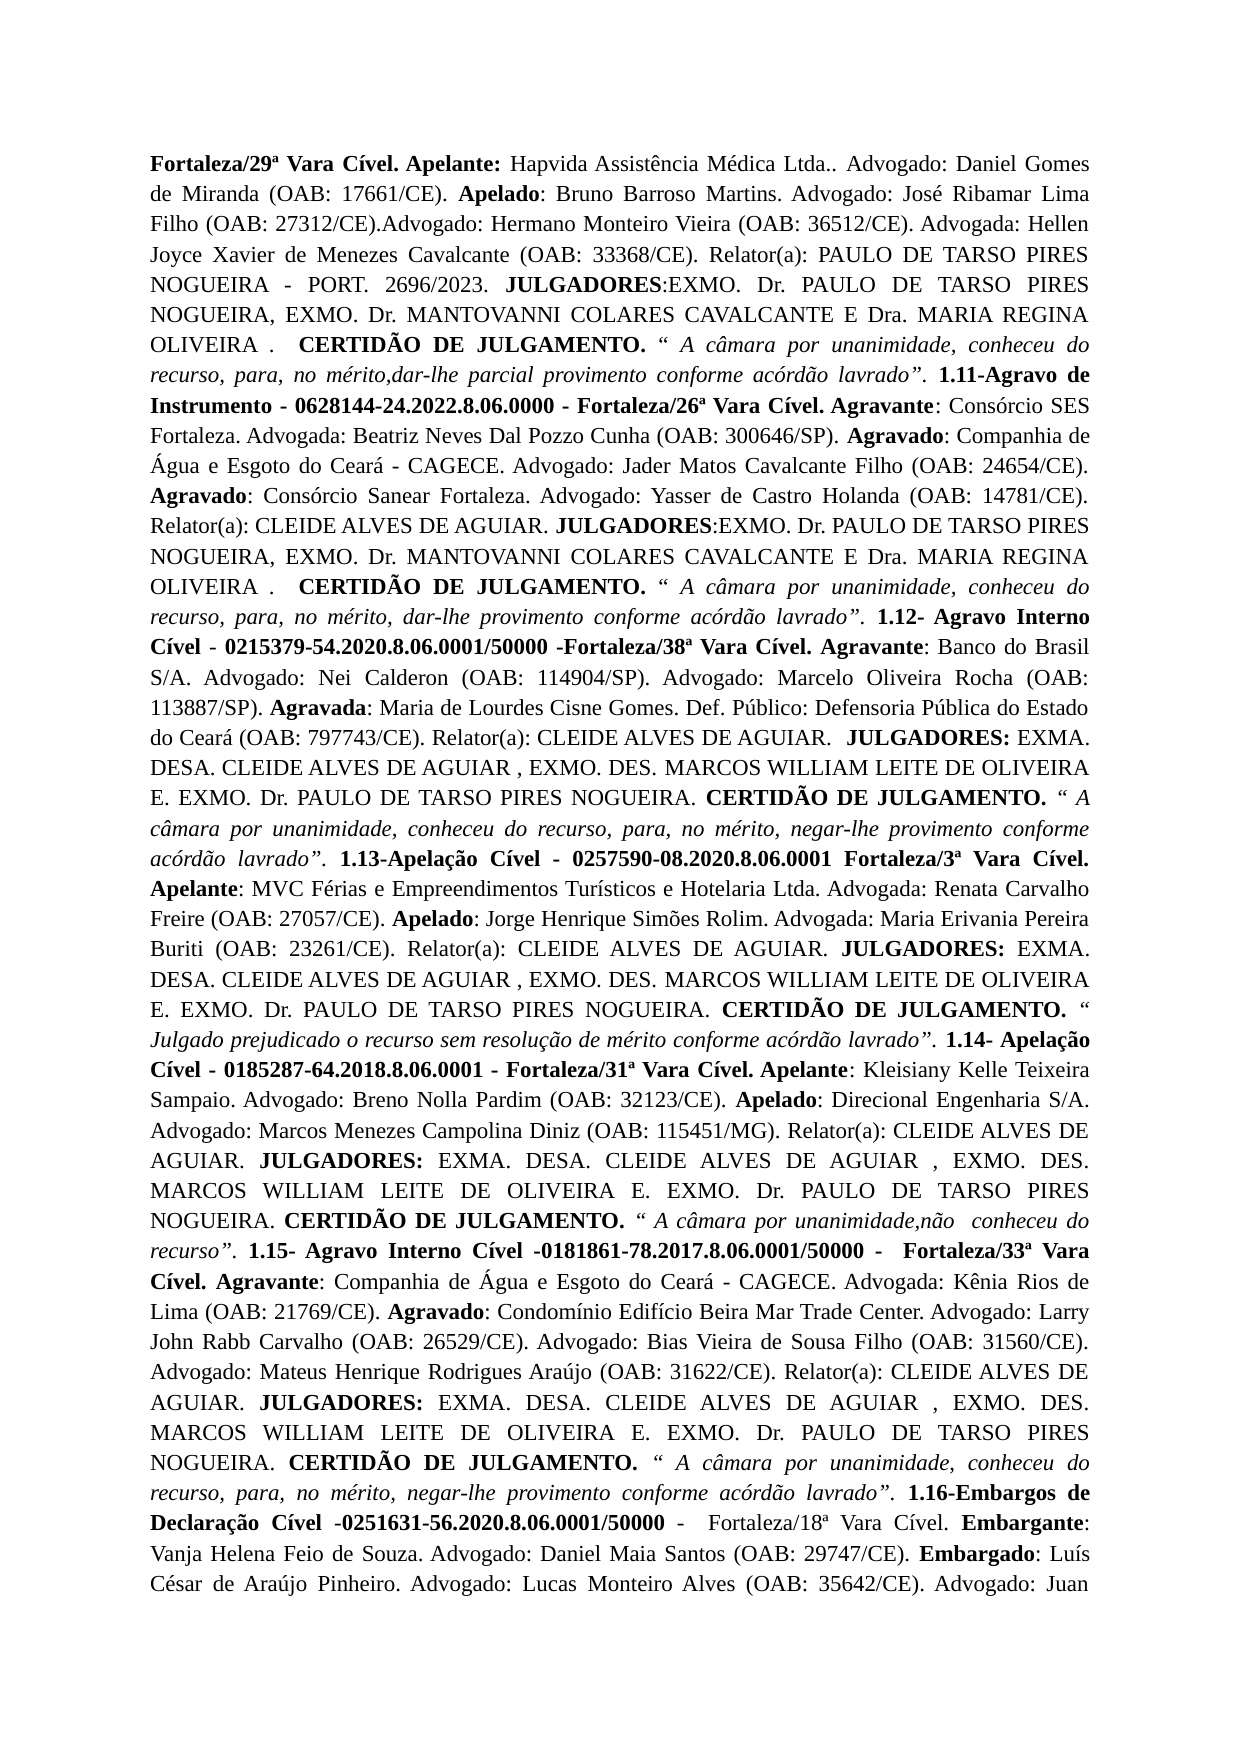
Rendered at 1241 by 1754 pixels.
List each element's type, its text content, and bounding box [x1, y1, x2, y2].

text - Fortaleza/29ª Vara Cível. Apelante: Hapvida Assistência Médica Ltda.. Advogado: Daniel Gomes de Miranda (OAB: 17661/CE). Apelado: Bruno Barroso Martins. Advogado: José Ribamar Lima Filho (OAB: 27312/CE).Advogado: Hermano Monteiro Vieira (OAB: 36512/CE). Advogada: Hellen Joyce Xavier de Menezes Cavalcante (OAB: 33368/CE). Relator(a): PAULO DE TARSO PIRES NOGUEIRA - PORT. 2696/2023. JULGADORES:EXMO. Dr. PAULO DE TARSO PIRES NOGUEIRA, EXMO. Dr. MANTOVANNI COLARES CAVALCANTE E Dra. MARIA REGINA OLIVEIRA . CERTIDÃO DE JULGAMENTO. “ A câmara por unanimidade, conheceu do recurso, para, no mérito,dar-lhe parcial provimento conforme acórdão lavrado”. 1.11-Agravo de Instrumento - 0628144-24.2022.8.06.0000 - Fortaleza/26ª Vara Cível. Agravante: Consórcio SES Fortaleza. Advogada: Beatriz Neves Dal Pozzo Cunha (OAB: 300646/SP). Agravado: Companhia de Água e Esgoto do Ceará - CAGECE. Advogado: Jader Matos Cavalcante Filho (OAB: 24654/CE). Agravado: Consórcio Sanear Fortaleza. Advogado: Yasser de Castro Holanda (OAB: 14781/CE). Relator(a): CLEIDE ALVES DE AGUIAR. JULGADORES:EXMO. Dr. PAULO DE TARSO PIRES NOGUEIRA, EXMO. Dr. MANTOVANNI COLARES CAVALCANTE E Dra. MARIA REGINA OLIVEIRA . CERTIDÃO DE JULGAMENTO. “ A câmara por unanimidade, conheceu do recurso, para, no mérito, dar-lhe provimento conforme acórdão lavrado”. 1.12- Agravo Interno Cível - 0215379-54.2020.8.06.0001/50000 -Fortaleza/38ª Vara Cível. Agravante: Banco do Brasil S/A. Advogado: Nei Calderon (OAB: 114904/SP). Advogado: Marcelo Oliveira Rocha (OAB: 113887/SP). Agravada: Maria de Lourdes Cisne Gomes. Def. Público: Defensoria Pública do Estado do Ceará (OAB: 797743/CE). Relator(a): CLEIDE ALVES DE AGUIAR. JULGADORES: EXMA. DESA. CLEIDE ALVES DE AGUIAR , EXMO. DES. MARCOS WILLIAM LEITE DE OLIVEIRA E. EXMO. Dr. PAULO DE TARSO PIRES NOGUEIRA. CERTIDÃO DE JULGAMENTO. “ A câmara por unanimidade, conheceu do recurso, para, no mérito, negar-lhe provimento conforme acórdão lavrado”. 1.13-Apelação Cível - 0257590-08.2020.8.06.0001 Fortaleza/3ª Vara Cível. Apelante: MVC Férias e Empreendimentos Turísticos e Hotelaria Ltda. Advogada: Renata Carvalho Freire (OAB: 27057/CE). Apelado: Jorge Henrique Simões Rolim. Advogada: Maria Erivania Pereira Buriti (OAB: 23261/CE). Relator(a): CLEIDE ALVES DE AGUIAR. JULGADORES: EXMA. DESA. CLEIDE ALVES DE AGUIAR , EXMO. DES. MARCOS WILLIAM LEITE DE OLIVEIRA E. EXMO. Dr. PAULO DE TARSO PIRES NOGUEIRA. CERTIDÃO DE JULGAMENTO. “ Julgado prejudicado o recurso sem resolução de mérito conforme acórdão lavrado”. 1.14- Apelação Cível - 0185287-64.2018.8.06.0001 - Fortaleza/31ª Vara Cível. Apelante: Kleisiany Kelle Teixeira Sampaio. Advogado: Breno Nolla Pardim (OAB: 32123/CE). Apelado: Direcional Engenharia S/A. Advogado: Marcos Menezes Campolina Diniz (OAB: 115451/MG). Relator(a): CLEIDE ALVES DE AGUIAR. JULGADORES: EXMA. DESA. CLEIDE ALVES DE AGUIAR , EXMO. DES. MARCOS WILLIAM LEITE DE OLIVEIRA E. EXMO. Dr. PAULO DE TARSO PIRES NOGUEIRA. CERTIDÃO DE JULGAMENTO. “ A câmara por unanimidade,não conheceu do recurso”. 1.15- Agravo Interno Cível -0181861-78.2017.8.06.0001/50000 - Fortaleza/33ª Vara Cível. Agravante: Companhia de Água e Esgoto do Ceará - CAGECE. Advogada: Kênia Rios de Lima (OAB: 21769/CE). Agravado: Condomínio Edifício Beira Mar Trade Center. Advogado: Larry John Rabb Carvalho (OAB: 26529/CE). Advogado: Bias Vieira de Sousa Filho (OAB: 31560/CE). Advogado: Mateus Henrique Rodrigues Araújo (OAB: 31622/CE). Relator(a): CLEIDE ALVES DE AGUIAR. JULGADORES: EXMA. DESA. CLEIDE ALVES DE AGUIAR , EXMO. DES. MARCOS WILLIAM LEITE DE OLIVEIRA E. EXMO. Dr. PAULO DE TARSO PIRES NOGUEIRA. CERTIDÃO DE JULGAMENTO. “ A câmara por unanimidade, conheceu do recurso, para, no mérito, negar-lhe provimento conforme acórdão lavrado”. 1.16-Embargos de Declaração Cível -0251631-56.2020.8.06.0001/50000 - Fortaleza/18ª Vara Cível. Embargante: Vanja Helena Feio de Souza. Advogado: Daniel Maia Santos (OAB: 29747/CE). Embargado: Luís César de Araújo Pinheiro. Advogado: Lucas Monteiro Alves (OAB: 35642/CE). Advogado: Juan [150, 150, 1090, 1596]
